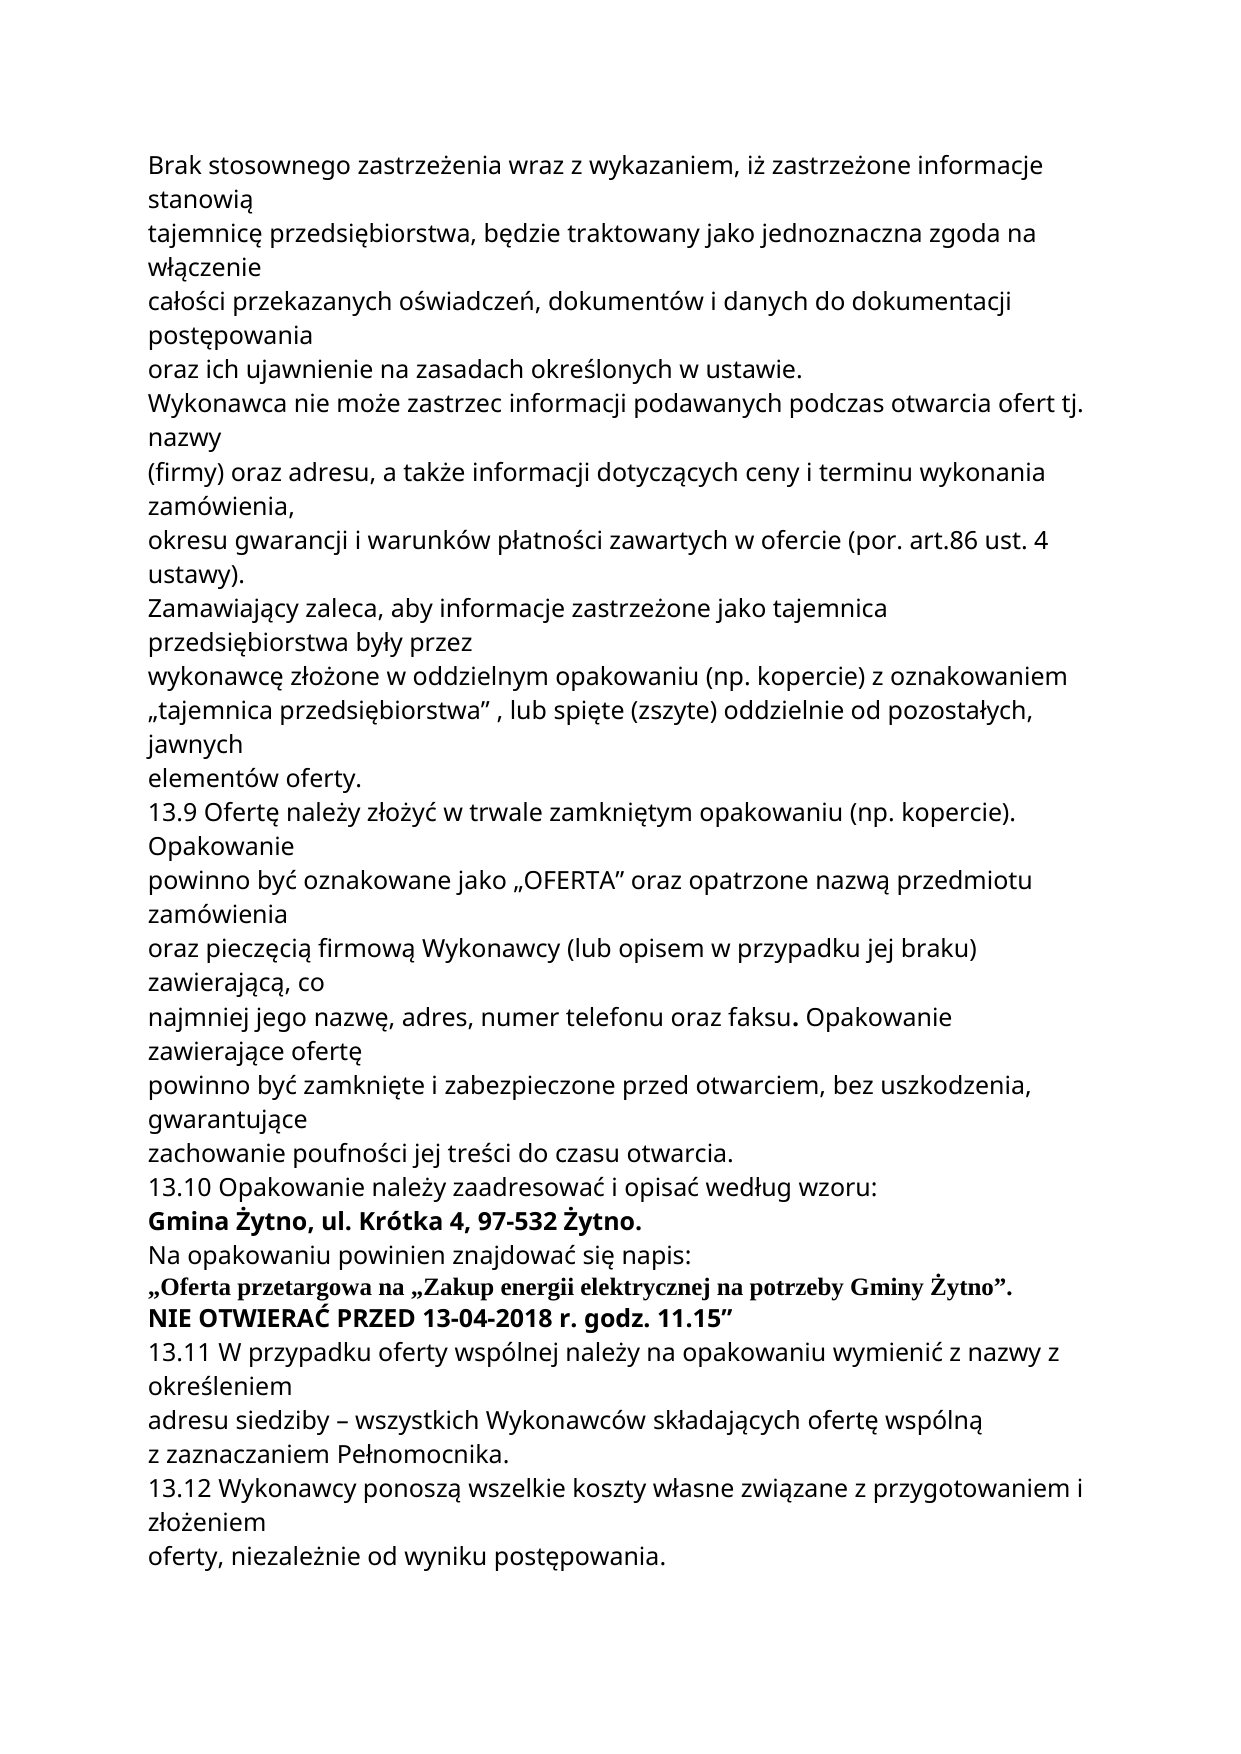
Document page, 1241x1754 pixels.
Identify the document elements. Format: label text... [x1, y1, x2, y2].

text NIE OTWIERAĆ PRZED 13-04-2018 r. godz. 11.15” [148, 1300, 1093, 1334]
text z zaznaczaniem Pełnomocnika. [148, 1437, 1093, 1471]
text wykonawcę złożone w oddzielnym opakowaniu (np. kopercie) z oznakowaniem [148, 658, 1093, 693]
text oferty, niezależnie od wyniku postępowania. [148, 1539, 1093, 1573]
text oraz ich ujawnienie na zasadach określonych w ustawie. [148, 352, 1093, 386]
text całości przekazanych oświadczeń, dokumentów i danych do dokumentacji postępowania [148, 284, 1093, 352]
text Wykonawca nie może zastrzec informacji podawanych podczas otwarcia ofert tj. nazwy [148, 386, 1093, 454]
text (firmy) oraz adresu, a także informacji dotyczących ceny i terminu wykonania zamówienia, [148, 454, 1093, 522]
text powinno być oznakowane jako „OFERTA” oraz opatrzone nazwą przedmiotu zamówienia [148, 863, 1093, 931]
text Na opakowaniu powinien znajdować się napis: [148, 1238, 1093, 1272]
text Gmina Żytno, ul. Krótka 4, 97-532 Żytno. [148, 1203, 1093, 1238]
text 13.12 Wykonawcy ponoszą wszelkie koszty własne związane z przygotowaniem i złożeniem [148, 1471, 1093, 1539]
text 13.9 Ofertę należy złożyć w trwale zamkniętym opakowaniu (np. kopercie). Opakowanie [148, 795, 1093, 863]
text powinno być zamknięte i zabezpieczone przed otwarciem, bez uszkodzenia, gwarantujące [148, 1067, 1093, 1135]
text Zamawiający zaleca, aby informacje zastrzeżone jako tajemnica przedsiębiorstwa były przez [148, 590, 1093, 658]
text Brak stosownego zastrzeżenia wraz z wykazaniem, iż zastrzeżone informacje stanowią [148, 148, 1093, 216]
text zachowanie poufności jej treści do czasu otwarcia. [148, 1135, 1093, 1169]
text elementów oferty. [148, 761, 1093, 795]
text „tajemnica przedsiębiorstwa” , lub spięte (zszyte) oddzielnie od pozostałych, jawnych [148, 693, 1093, 761]
text najmniej jego nazwę, adres, numer telefonu oraz faksu. Opakowanie zawierające ofertę [148, 999, 1093, 1067]
text „Oferta przetargowa na „Zakup energii elektrycznej na potrzeby Gminy Żytno”. [148, 1272, 1093, 1300]
text tajemnicę przedsiębiorstwa, będzie traktowany jako jednoznaczna zgoda na włączenie [148, 216, 1093, 284]
text okresu gwarancji i warunków płatności zawartych w ofercie (por. art.86 ust. 4 ustawy). [148, 522, 1093, 590]
text adresu siedziby – wszystkich Wykonawców składających ofertę wspólną [148, 1403, 1093, 1437]
text oraz pieczęcią firmową Wykonawcy (lub opisem w przypadku jej braku) zawierającą, co [148, 931, 1093, 999]
text 13.11 W przypadku oferty wspólnej należy na opakowaniu wymienić z nazwy z określeniem [148, 1334, 1093, 1403]
text 13.10 Opakowanie należy zaadresować i opisać według wzoru: [148, 1169, 1093, 1203]
